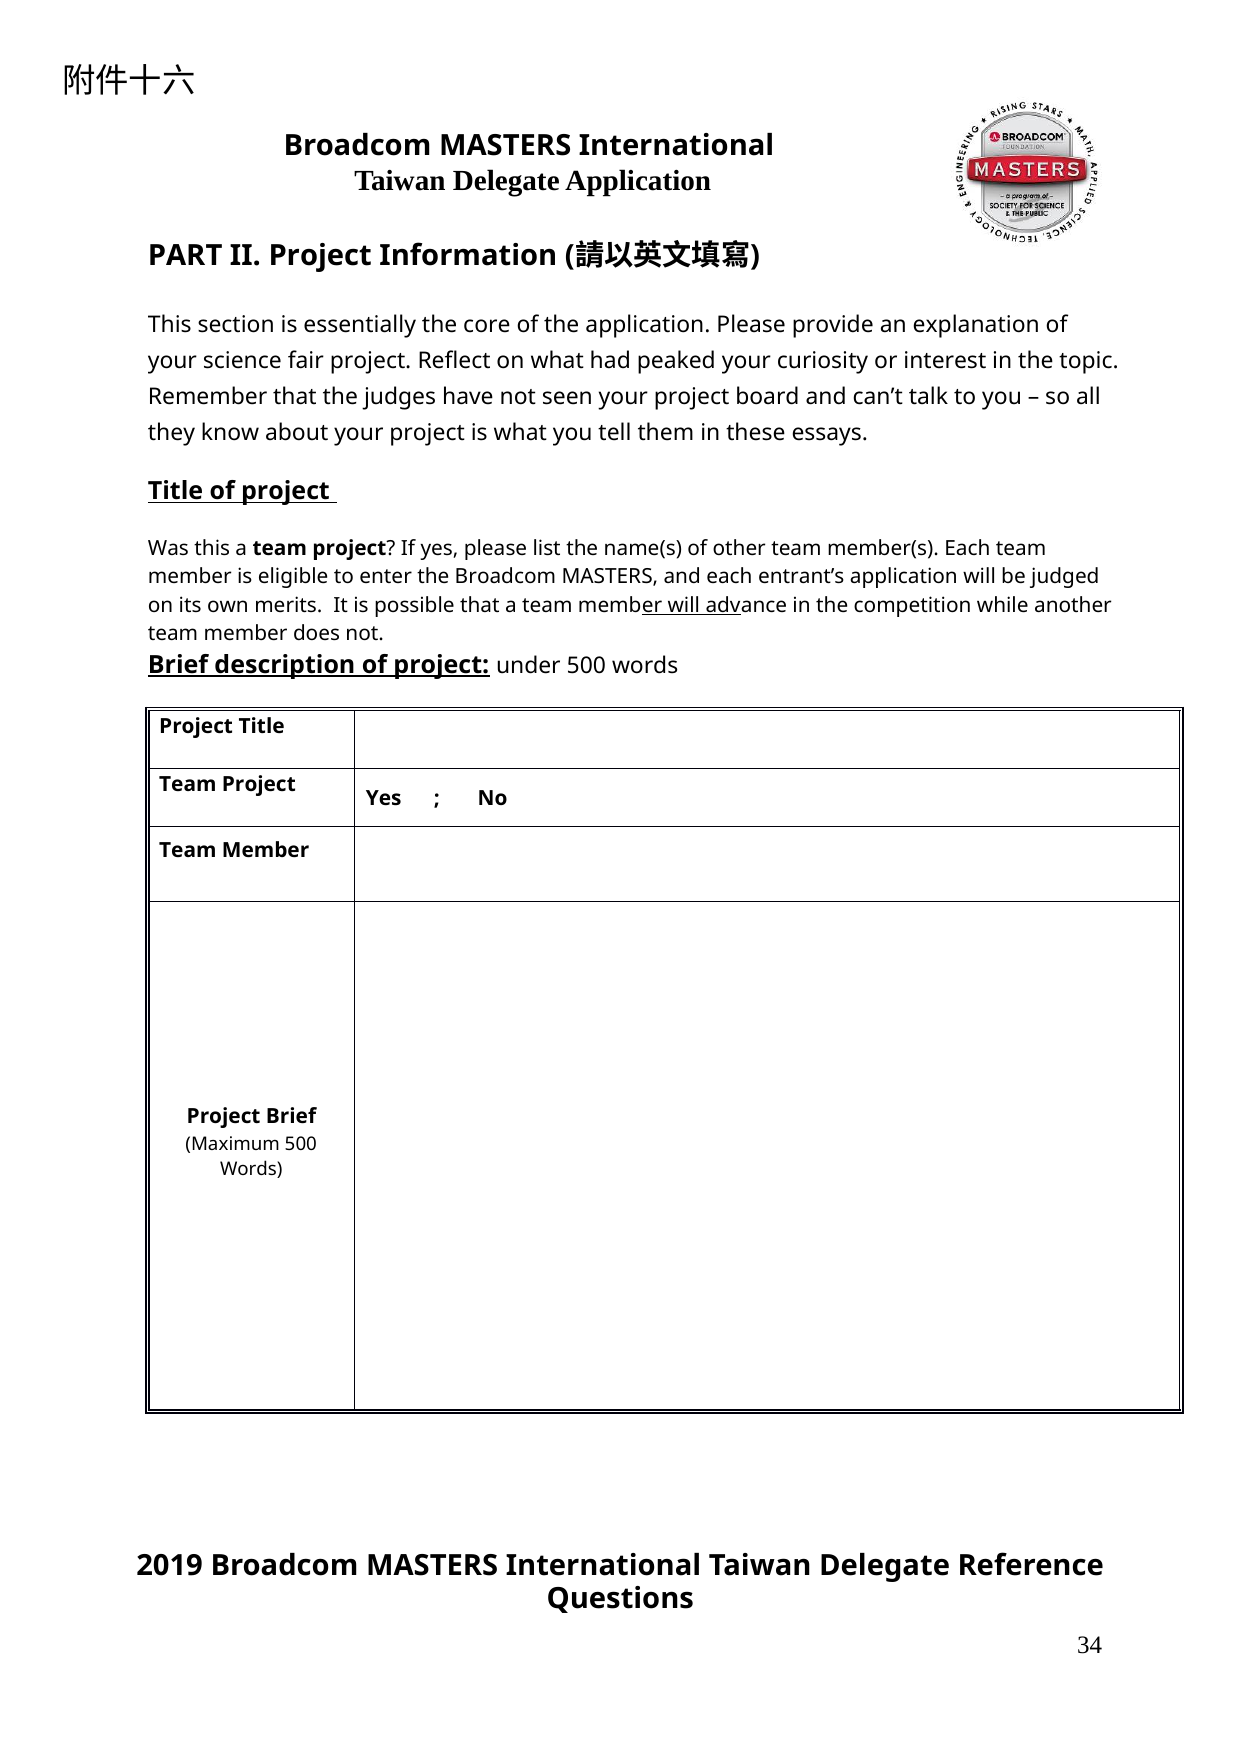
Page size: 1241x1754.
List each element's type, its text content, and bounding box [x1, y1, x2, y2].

text PART II. Project Information (請以英文填寫) [118, 232, 917, 274]
text Was this a team project? If yes, please list the name(s) of other team member(s). Each team member is eligible to enter the Broadcom MASTERS, and each entrant’s application will be judged on its own merits. It is possible that a team member will advance in the competition while another team member does not. [148, 533, 1122, 647]
table_cell Team Member [150, 827, 354, 901]
text Title of project [148, 473, 1122, 507]
table_header [355, 711, 1179, 768]
text Brief description of project: under 500 words [148, 647, 1122, 681]
picture [932, 78, 1121, 266]
table_cell [355, 827, 1179, 901]
text 2019 Broadcom MASTERS International Taiwan Delegate Reference Questions [118, 1548, 1122, 1615]
table_cell Project Brief (Maximum 500 Words) [150, 902, 354, 1409]
table_cell Team Project [150, 769, 354, 826]
text Taiwan Delegate Application [151, 163, 915, 197]
table_cell Yes ; No [355, 769, 1179, 826]
table_cell [355, 902, 1179, 1409]
text This section is essentially the core of the application. Please provide an explanation of your science fair project. Reflect on what had peaked your curiosity or interest in the topic. Remember that the judges have not seen your project board and can’t talk to you – so all they know about your project is what you tell them in these essays. [148, 308, 1122, 447]
text Broadcom MASTERS International [151, 124, 915, 163]
table_header Project Title [150, 711, 354, 768]
